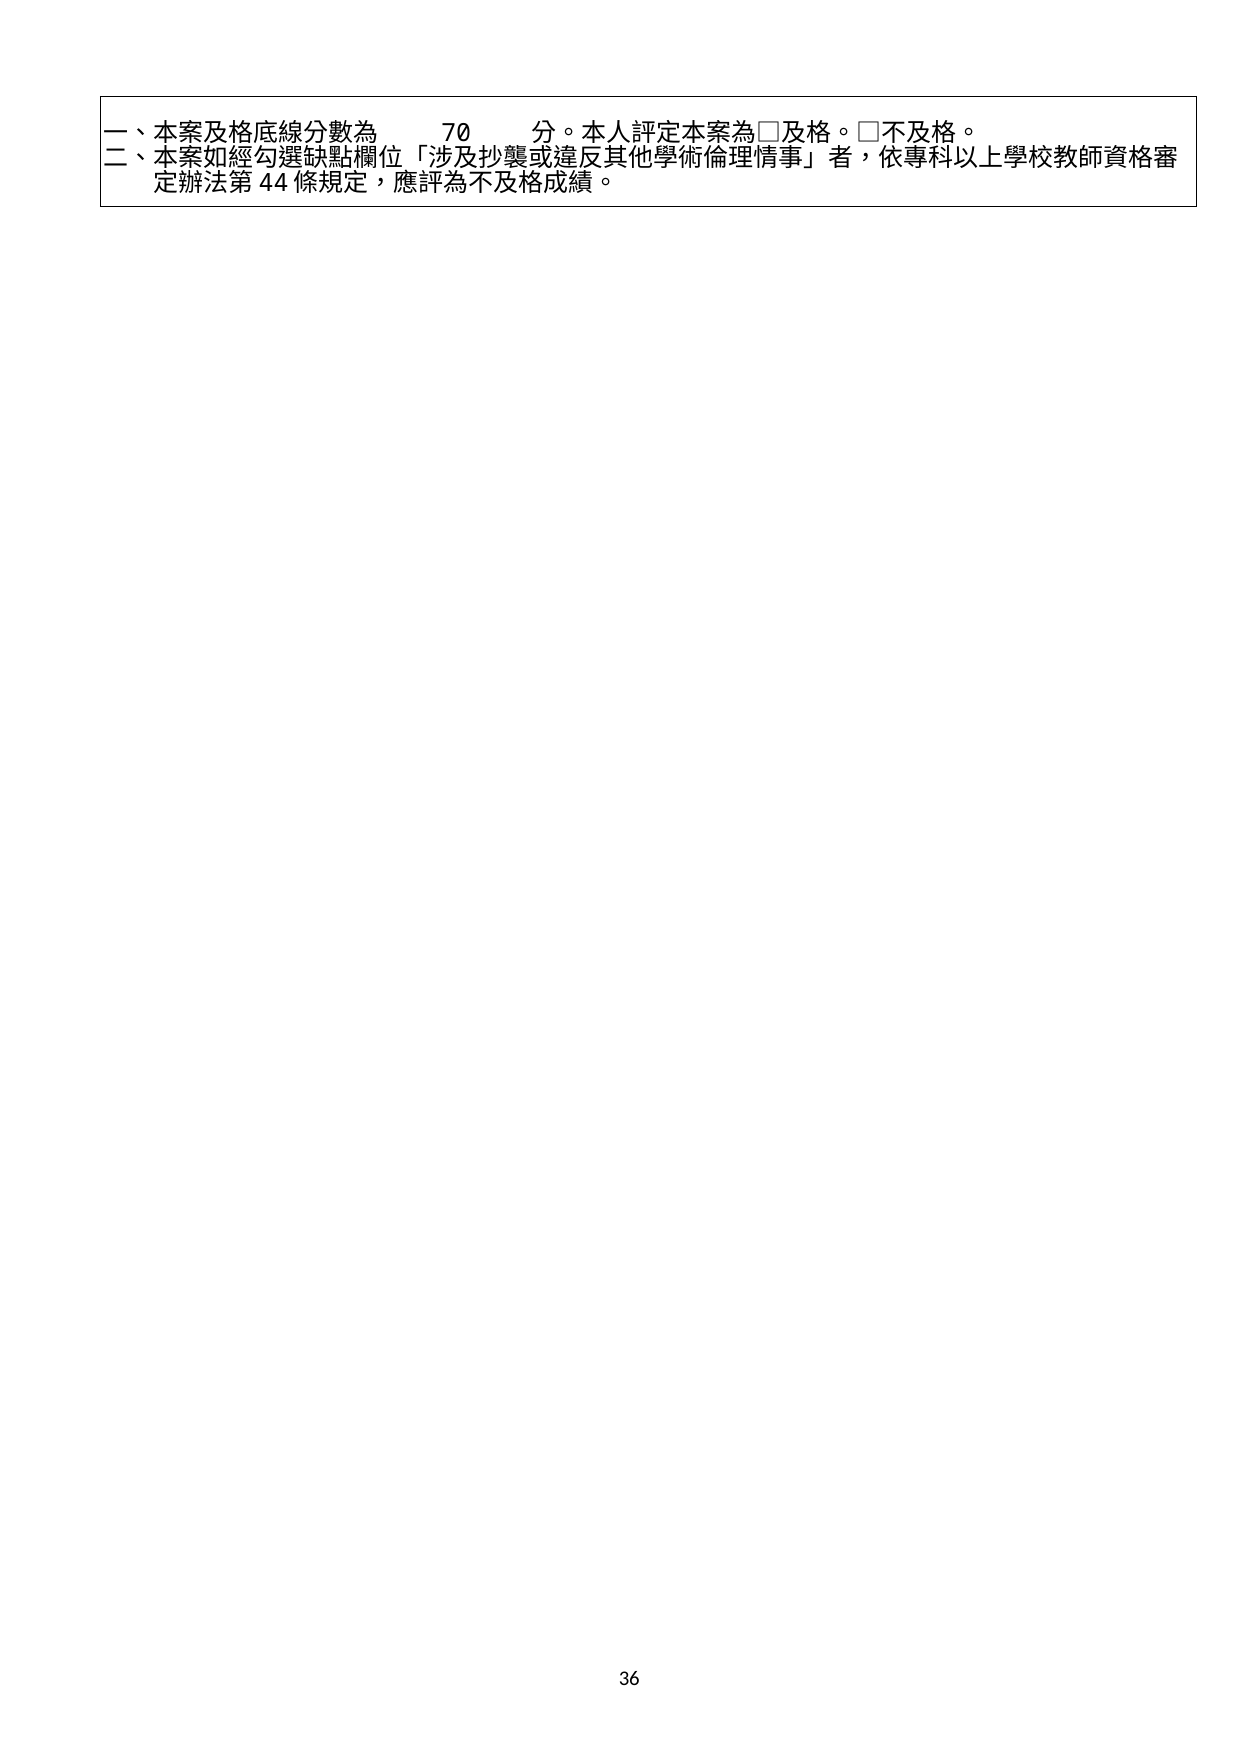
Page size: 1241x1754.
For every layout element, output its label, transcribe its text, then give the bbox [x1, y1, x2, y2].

table_cell 一、本案及格底線分數為 70 分。本人評定本案為□及格。□不及格。 二、本案如經勾選缺點欄位「涉及抄襲或違反其他學術倫理情事」者，依專科以上學校教師資格審定辦法第44條規定，應評為不及格成績。 [101, 97, 1196, 206]
